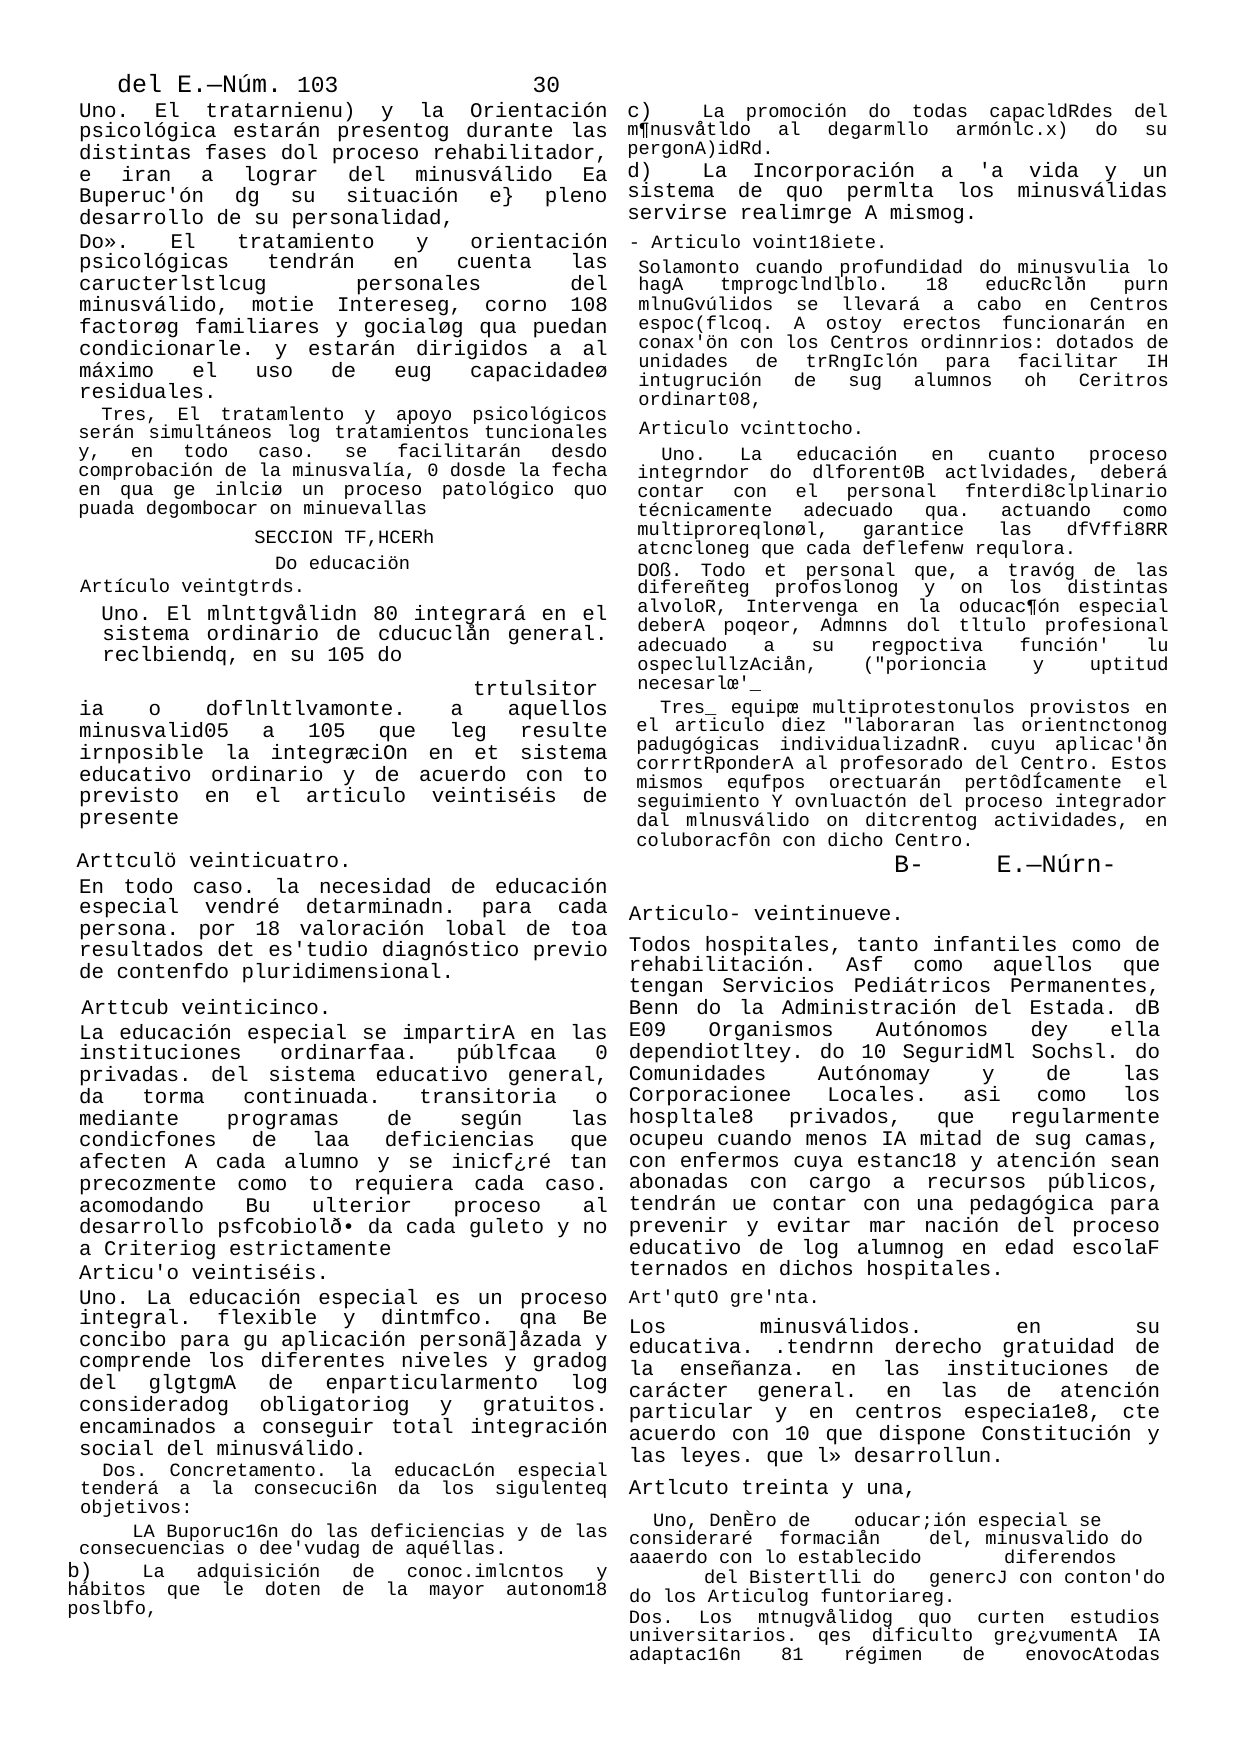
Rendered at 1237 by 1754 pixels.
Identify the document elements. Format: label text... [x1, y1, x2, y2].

list La adquisición de conoc.imlcntos y hábitos que le doten de la mayor autonom18 poslbfo, [67, 1560, 608, 1620]
text Uno. El mlnttgvålidn 80 integrará en el sistema ordinario de cducuclån general. reclbiendq, en su 105 do [101, 603, 608, 668]
text Arttculö veinticuatro. [76, 850, 608, 874]
text Uno. La educación en cuanto proceso integrndor do dlforent0B actlvidades, deberá contar con el personal fnterdi8clplinario técnicamente adecuado qua. actuando como multiproreqlonøl, garantice las dfVffi8RR atcncloneg que cada deflefenw requlora. [637, 446, 1168, 560]
text En todo caso. la necesidad de educación especial vendré detarminadn. para cada persona. por 18 valoración lobal de toa resultados det es'tudio diagnóstico previo de contenfdo pluridimensional. [79, 876, 608, 985]
text Solamonto cuando profundidad do minusvulia lo hagA tmprogclndlblo. 18 educRclðn purn mlnuGvúlidos se llevará a cabo en Centros espoc(flcoq. A ostoy erectos funcionarán en conax'ön con los Centros ordinnrios: dotados de unidades de trRngIclón para facilitar IH intugrución de sug alumnos oh Ceritros ordinart08, [638, 258, 1169, 411]
text Articu'o veintiséis. [79, 1262, 608, 1284]
text Todos hospitales, tanto infantiles como de rehabilitación. Asf como aquellos que tengan Servicios Pediátricos Permanentes, Benn do la Administración del Estada. dB E09 Organismos Autónomos dey ella dependiotltey. do 10 SeguridMl Sochsl. do Comunidades Autónomay y de las Corporacionee Locales. asi como los hospltale8 privados, que regularmente ocupeu cuando menos IA mitad de sug camas, con enfermos cuya estanc18 y atención sean abonadas con cargo a recursos públicos, tendrán ue contar con una pedagógica para prevenir y evitar mar nación del proceso educativo de log alumnog en edad escolaF ternados en dichos hospitales. [628, 934, 1160, 1282]
text Artículo veintgtrds. [80, 577, 608, 596]
text Articulo- veintinueve. [628, 903, 1168, 925]
text Do educaciön [86, 554, 599, 575]
text DOß. Todo et personal que, a travóg de las difereñteg profoslonog y on los distintas alvoloR, Intervenga en la oducac¶ón especial deberA poqeor, Admnns dol tltulo profesional adecuado a su regpoctiva función' lu ospeclullzAciån, ("porioncia y uptitud necesarlœ'_ [637, 561, 1169, 695]
text Dos. Concretamento. la educacLón especial tenderá a la consecuci6n da los sigulenteq objetivos: [80, 1461, 608, 1519]
text Tres_ equipœ multiprotestonulos provistos en el articulo diez "laboraran las orientnctonog padugógicas individualizadnR. cuyu aplicac'ðn corrrtRponderA al profesorado del Centro. Estos mismos equfpos orectuarán pertôdÍcamente el seguimiento Y ovnluactón del proceso integrador dal mlnusválido on ditcrentog actividades, en coluboracfôn con dicho Centro. [636, 698, 1168, 852]
text La educación especial se impartirA en las instituciones ordinarfaa. públfcaa 0 privadas. del sistema educativo general, da torma continuada. transitoria o mediante programas de según las condicfones de laa deficiencias que afecten A cada alumno y se inicf¿ré tan precozmente como to requiera cada caso. acomodando Bu ulterior proceso al desarrollo psfcobiolð• da cada guleto y no a Criteriog estrictamente [79, 1022, 608, 1262]
list La Incorporación a 'a vida y un sistema de quo permlta los minusválidas servirse realimrge A mismog. [627, 160, 1168, 226]
text Art'qutO gre'nta. [628, 1288, 1168, 1307]
text LA Buporuc16n do las deficiencias y de las consecuencias o dee'vudag de aquéllas. [79, 1522, 609, 1560]
text Tres, El tratamlento y apoyo psicológicos serán simultáneos log tratamientos tuncionales y, en todo caso. se facilitarán desdo comprobación de la minusvalía, 0 dosde la fecha en qua ge inlciø un proceso patológico quo puada degombocar on minuevallas [78, 406, 608, 520]
text Artlcuto treinta y una, [628, 1477, 1168, 1499]
text Uno. La educación especial es un proceso integral. flexible y dintmfco. qna Be concibo para gu aplicación personã]åzada y comprende los diferentes niveles y gradog del glgtgmA de enparticularmento log consideradog obligatoriog y gratuitos. encaminados a conseguir total integración social del minusválido. [79, 1287, 608, 1461]
text Los minusválidos. en su educativa. .tendrnn derecho gratuidad de la enseñanza. en las instituciones de carácter general. en las de atención particular y en centros especia1e8, cte acuerdo con 10 que dispone Constitución y las leyes. que l» desarrollun. [628, 1316, 1160, 1468]
text Uno. El tratarnienu) y la Orientación psicológica estarán presentog durante las distintas fases dol proceso rehabilitador, e iran a lograr del minusválido Ea Buperuc'ón dg su situación e} pleno desarrollo de su personalidad, [79, 100, 608, 231]
text SECCION TF,HCERh [86, 528, 602, 549]
text trtulsitoria o doflnltlvamonte. a aquellos minusvalid05 a 105 que leg resulte irnposible la integræciOn en et sistema educativo ordinario y de acuerdo con to previsto en el articulo veintiséis de presente [79, 678, 608, 831]
text Arttcub veinticinco. [81, 997, 608, 1019]
list La promoción do todas capacldRdes del m¶nusvåtldo al degarmllo armónlc.x) do su pergonA)idRd. [627, 100, 1168, 160]
text B- E.—Núrn- [627, 852, 1169, 880]
text - Articulo voint18iete. [628, 233, 1168, 252]
text Do». El tratamiento y orientación psicológicas tendrán en cuenta las caructerlstlcug personales del minusválido, motie Intereseg, corno 108 factorøg familiares y gocialøg qua puedan condicionarle. y estarán dirigidos a al máximo el uso de eug capacidadeø residuales. [79, 231, 608, 405]
text Dos. Los mtnugvålidog quo curten estudios universitarios. qes dificulto gre¿vumentA IA adaptac16n 81 régimen de enovocAtodas [628, 1608, 1160, 1666]
text Uno, DenÈro de oducar;ión especial se consideraré formaciån del, minusvalido do aaaerdo con lo establecido diferendos del Bistertlli do genercJ con conton'do do los Articulog funtoriareg. [629, 1511, 1169, 1608]
text Articulo vcinttocho. [639, 419, 1168, 438]
